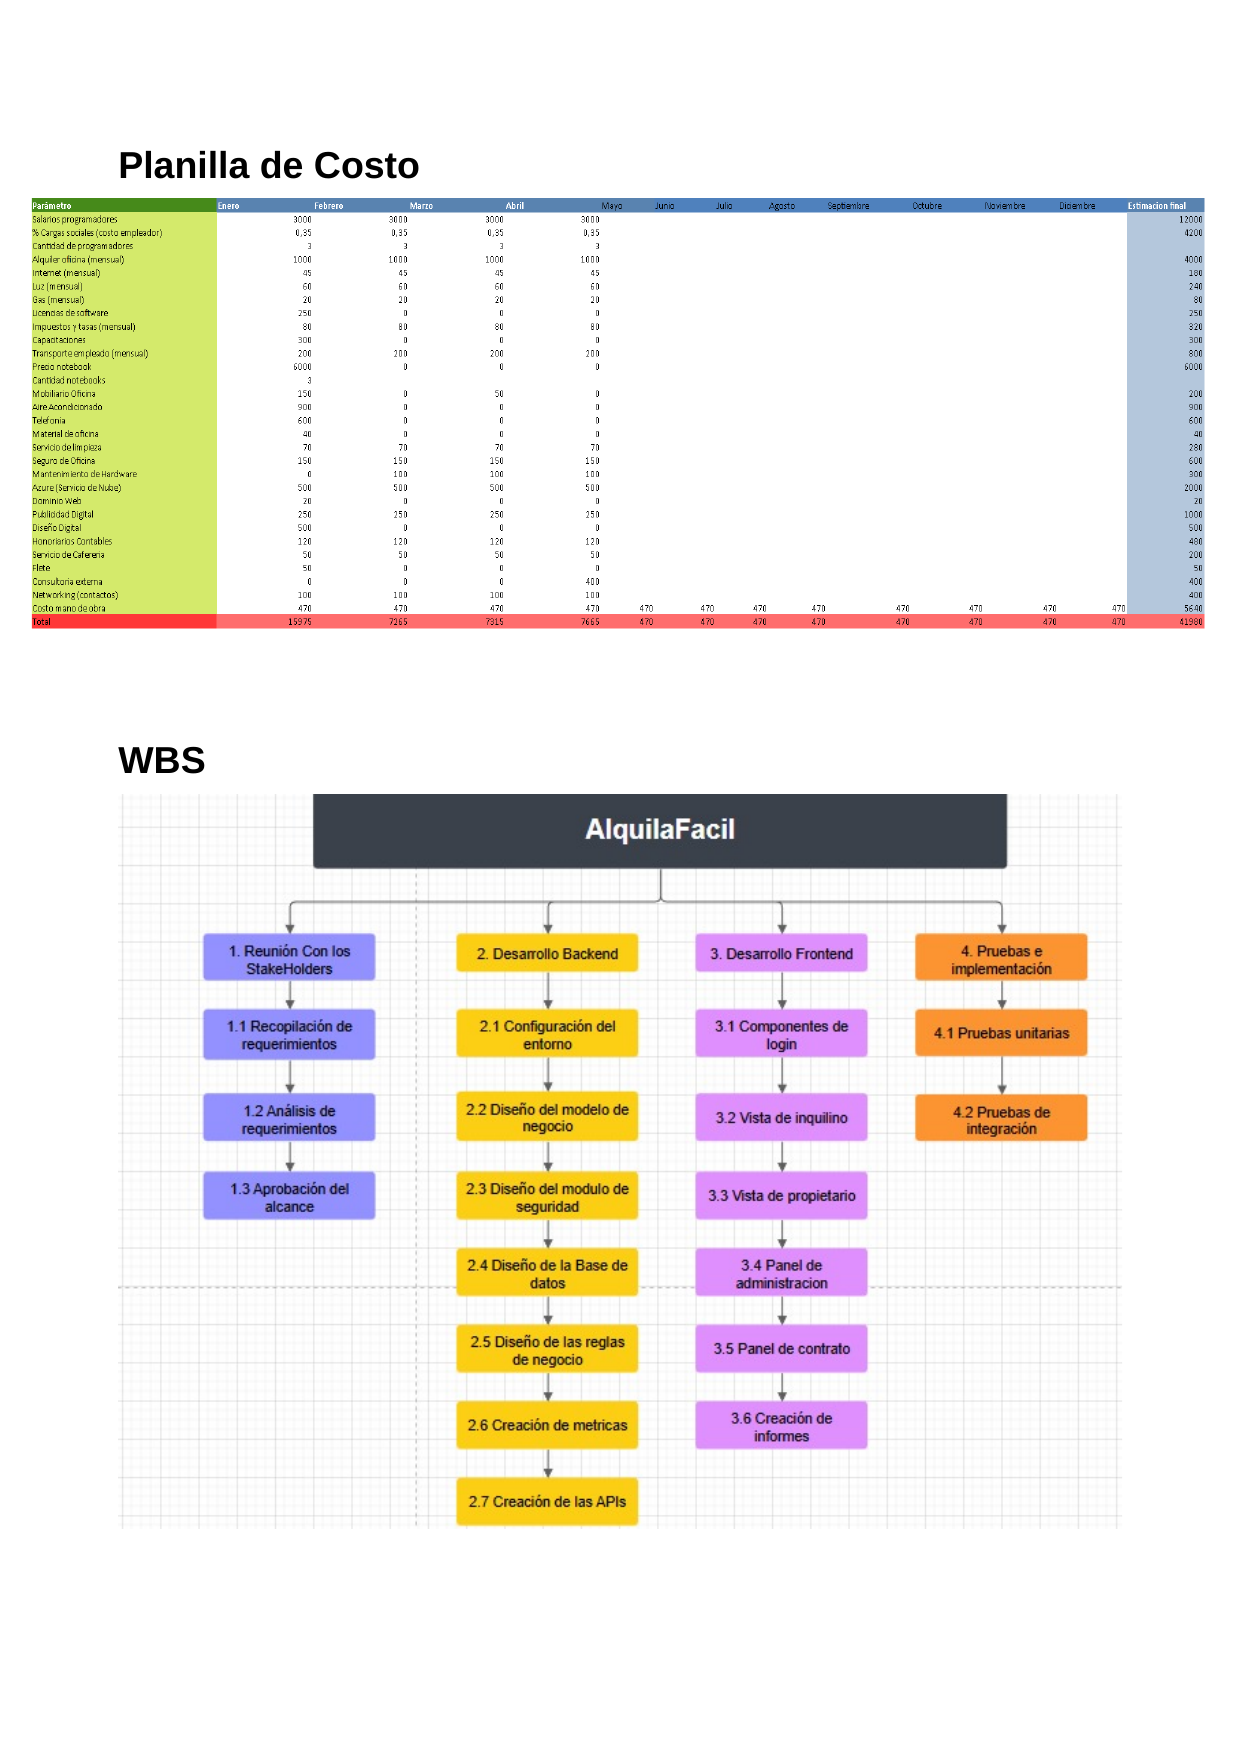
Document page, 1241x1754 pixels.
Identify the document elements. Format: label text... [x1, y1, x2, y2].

picture [118, 794, 1123, 1529]
picture [31, 198, 1209, 650]
subtitle WBS [118, 739, 1122, 782]
subtitle Planilla de Costo [118, 143, 1122, 186]
